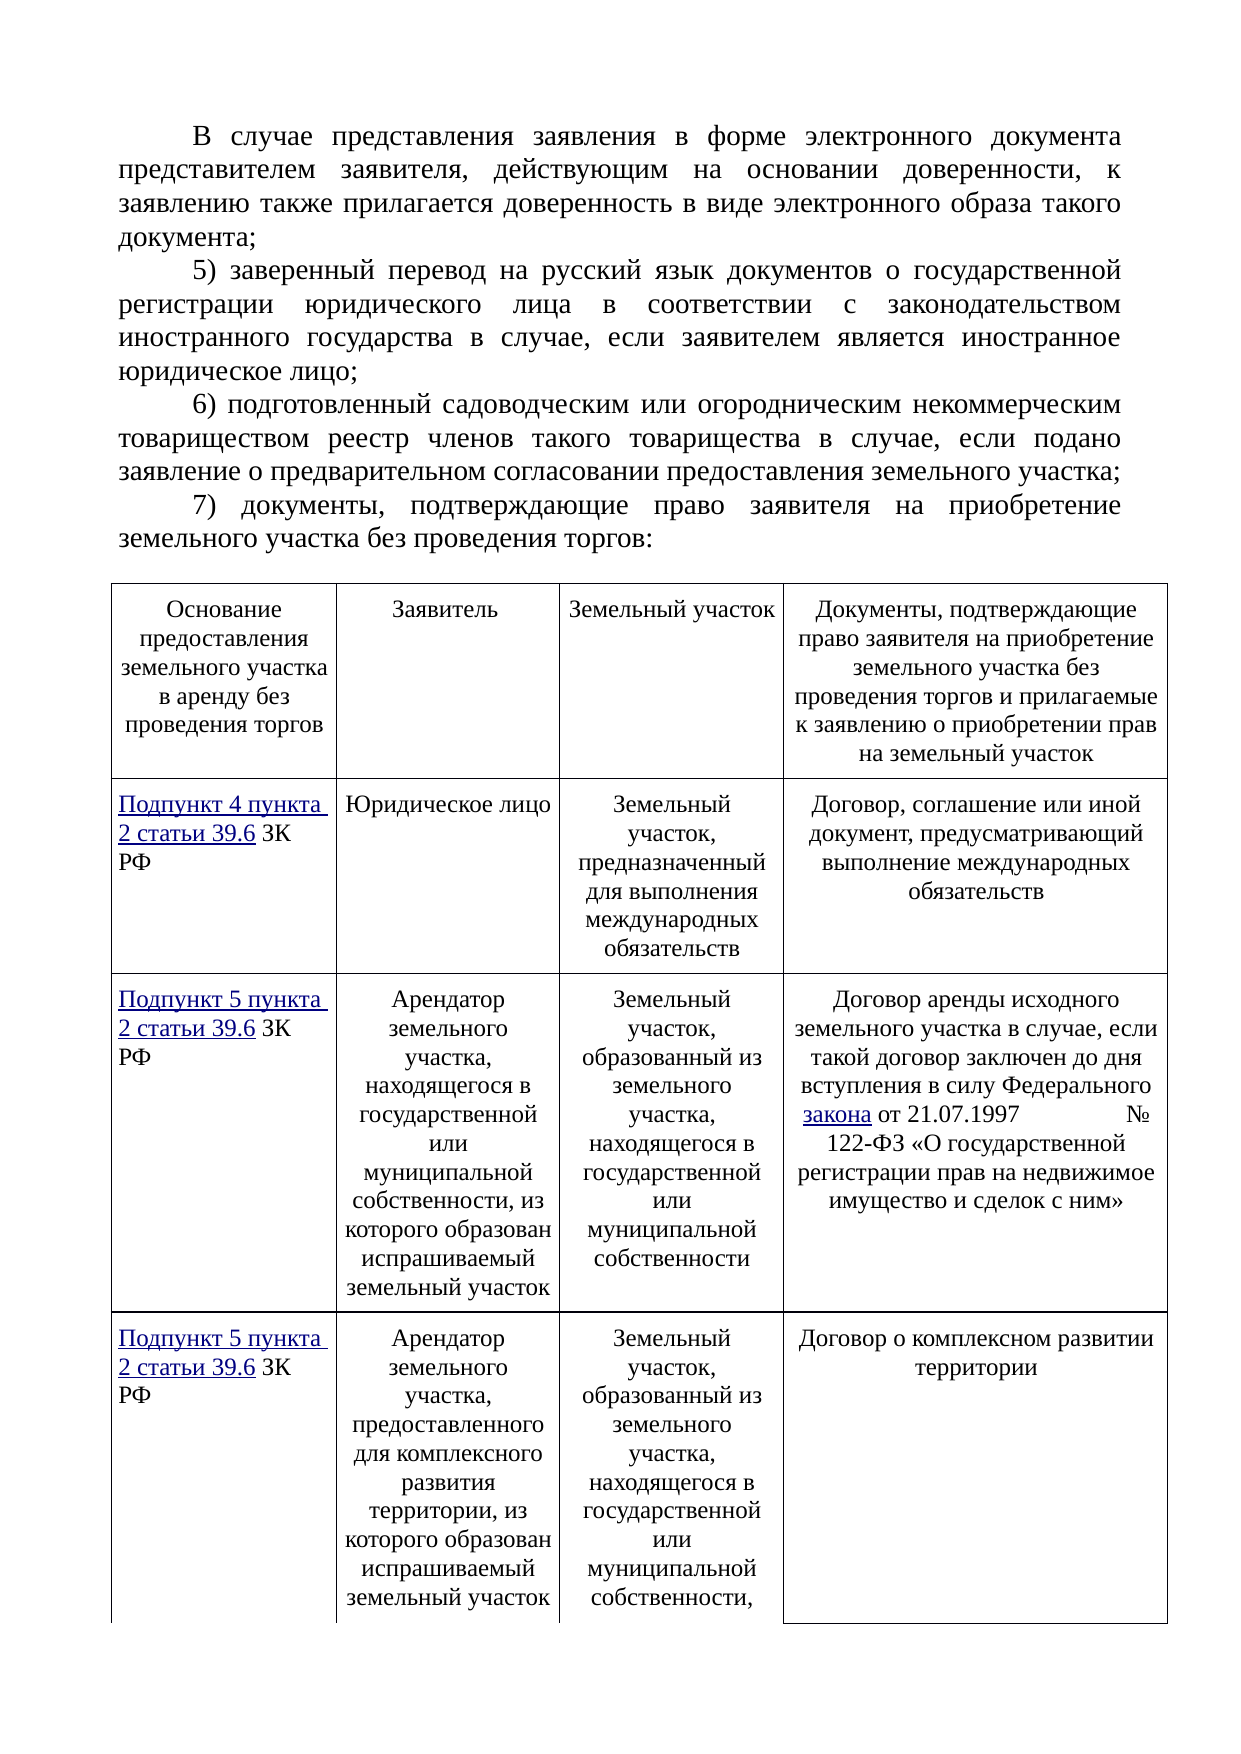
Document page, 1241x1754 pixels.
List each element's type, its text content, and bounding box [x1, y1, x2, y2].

table_cell Земельный участок, образованный из земельного участка, находящегося в государственной или муниципальной собственности, [560, 1313, 783, 1623]
table_header Основание предоставления земельного участка в аренду без проведения торгов [112, 584, 336, 778]
table_cell Арендатор земельного участка, предоставленного для комплексного развития территории, из которого образован испрашиваемый земельный участок [337, 1313, 559, 1623]
table_cell Земельный участок, образованный из земельного участка, находящегося в государственной или муниципальной собственности [560, 974, 783, 1311]
table_cell Договор, соглашение или иной документ, предусматривающий выполнение международных обязательств [784, 779, 1167, 973]
table_cell Подпункт 5 пункта 2 статьи 39.6 ЗК РФ [112, 1313, 336, 1623]
table_header Земельный участок [560, 584, 783, 778]
text 5) заверенный перевод на русский язык документов о государственной регистрации юридического лица в соответствии с законодательством иностранного государства в случае, если заявителем является иностранное юридическое лицо; [118, 252, 1122, 386]
table_cell Договор о комплексном развитии территории [784, 1313, 1167, 1623]
table_header Документы, подтверждающие право заявителя на приобретение земельного участка без проведения торгов и прилагаемые к заявлению о приобретении прав на земельный участок [784, 584, 1167, 778]
table_cell Подпункт 4 пункта 2 статьи 39.6 ЗК РФ [112, 779, 336, 973]
table_cell Арендатор земельного участка, находящегося в государственной или муниципальной собственности, из которого образован испрашиваемый земельный участок [337, 974, 559, 1311]
table_cell Юридическое лицо [337, 779, 559, 973]
text 7) документы, подтверждающие право заявителя на приобретение земельного участка без проведения торгов: [118, 487, 1122, 554]
table_cell Подпункт 5 пункта 2 статьи 39.6 ЗК РФ [112, 974, 336, 1311]
table_header Заявитель [337, 584, 559, 778]
text 6) подготовленный садоводческим или огородническим некоммерческим товариществом реестр членов такого товарищества в случае, если подано заявление о предварительном согласовании предоставления земельного участка; [118, 386, 1122, 487]
table_cell Договор аренды исходного земельного участка в случае, если такой договор заключен до дня вступления в силу Федерального закона от 21.07.1997 № 122-ФЗ «О государственной регистрации прав на недвижимое имущество и сделок с ним» [784, 974, 1167, 1311]
text В случае представления заявления в форме электронного документа представителем заявителя, действующим на основании доверенности, к заявлению также прилагается доверенность в виде электронного образа такого документа; [118, 118, 1122, 252]
table_cell Земельный участок, предназначенный для выполнения международных обязательств [560, 779, 783, 973]
